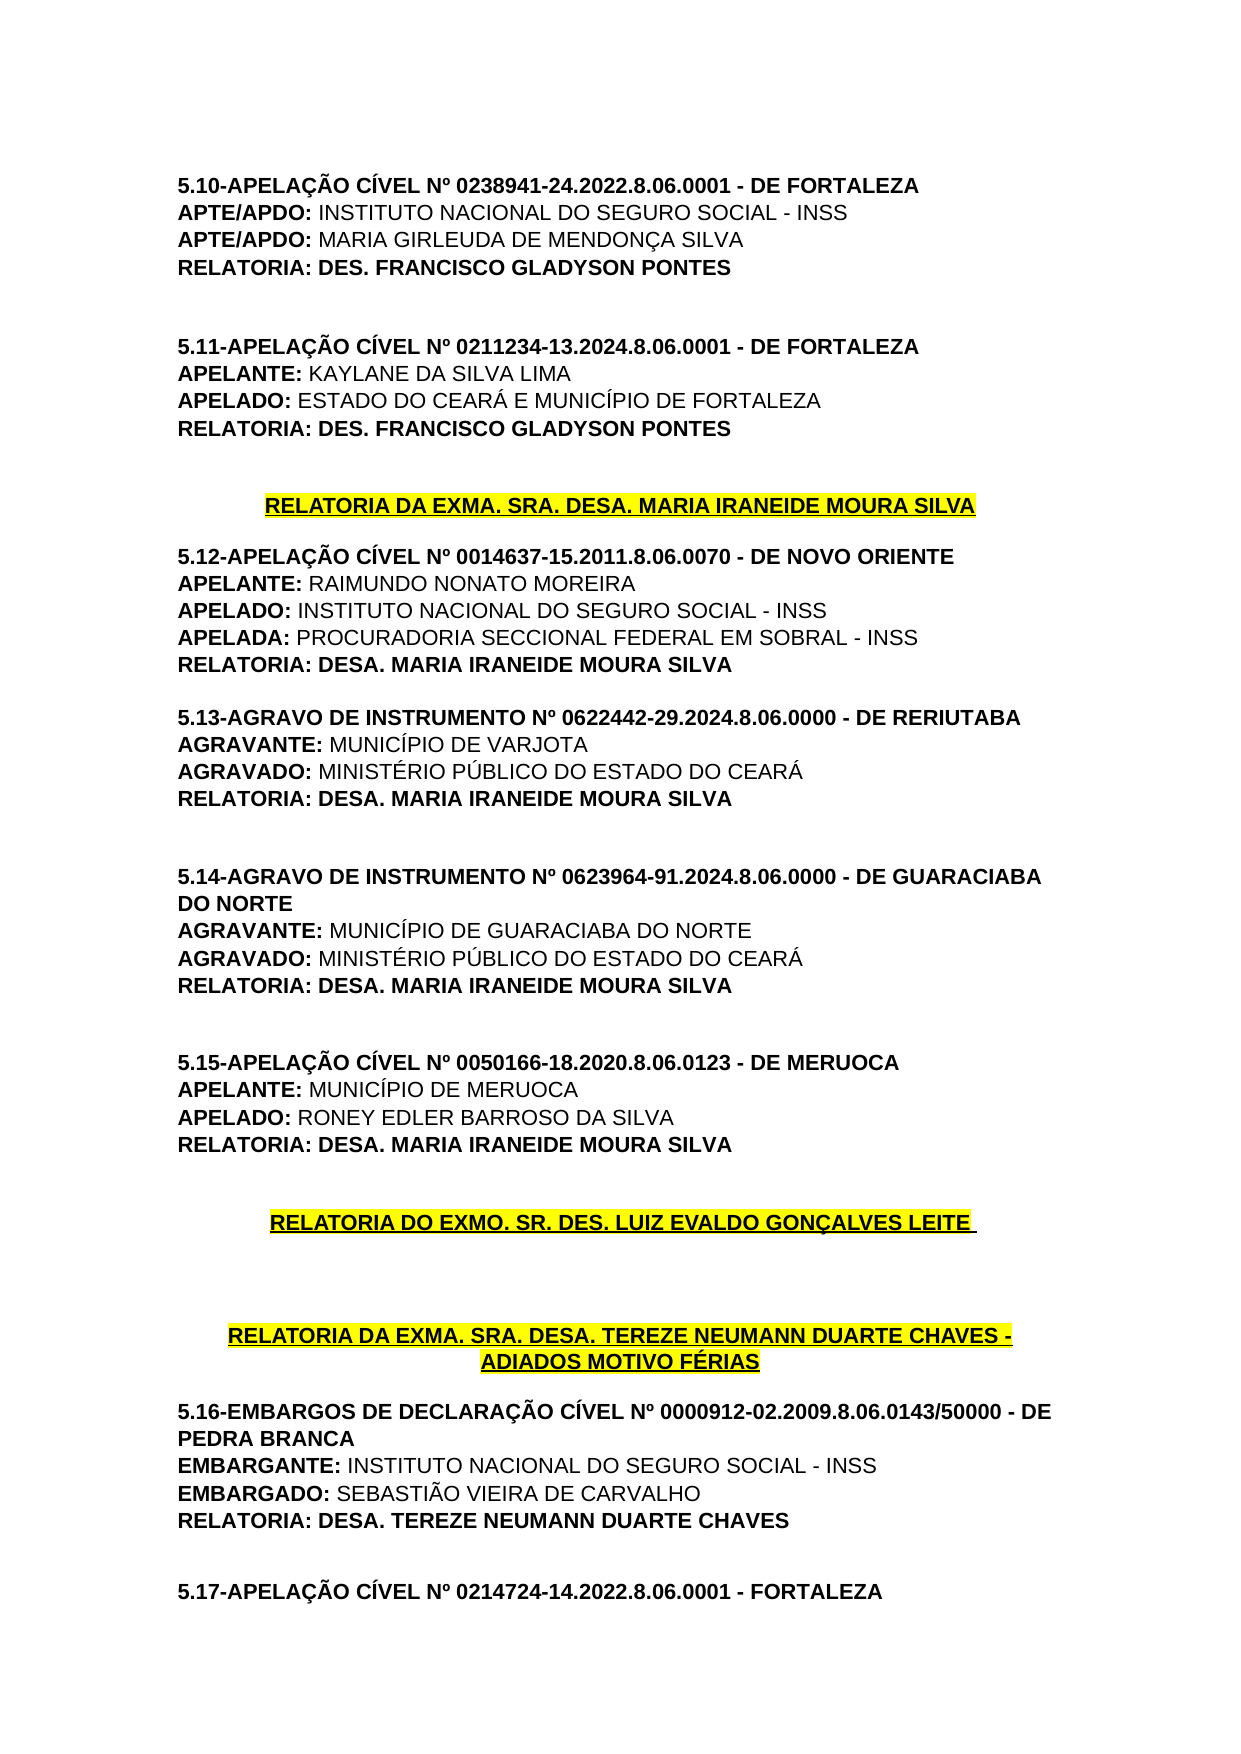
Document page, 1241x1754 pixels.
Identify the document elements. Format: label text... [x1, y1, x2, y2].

text APELADO: RONEY EDLER BARROSO DA SILVA [177, 1104, 1063, 1130]
text APELADA: PROCURADORIA SECCIONAL FEDERAL EM SOBRAL - INSS [177, 625, 1063, 650]
text RELATORIA: DESA. MARIA IRANEIDE MOURA SILVA [177, 1132, 1063, 1157]
text EMBARGADO: SEBASTIÃO VIEIRA DE CARVALHO [177, 1481, 1063, 1506]
text 5.11-APELAÇÃO CÍVEL Nº 0211234-13.2024.8.06.0001 - DE FORTALEZA [177, 334, 1063, 359]
text APTE/APDO: INSTITUTO NACIONAL DO SEGURO SOCIAL - INSS [177, 200, 1063, 225]
text RELATORIA: DESA. MARIA IRANEIDE MOURA SILVA [177, 652, 1063, 677]
text APELANTE: KAYLANE DA SILVA LIMA [177, 361, 1063, 386]
text EMBARGANTE: INSTITUTO NACIONAL DO SEGURO SOCIAL - INSS [177, 1453, 1063, 1478]
text RELATORIA: DES. FRANCISCO GLADYSON PONTES [177, 416, 1063, 441]
text RELATORIA DO EXMO. SR. DES. LUIZ EVALDO GONÇALVES LEITE [177, 1209, 1063, 1234]
text AGRAVADO: MINISTÉRIO PÚBLICO DO ESTADO DO CEARÁ [177, 945, 1063, 971]
text 5.12-APELAÇÃO CÍVEL Nº 0014637-15.2011.8.06.0070 - DE NOVO ORIENTE [177, 543, 1063, 569]
text RELATORIA: DES. FRANCISCO GLADYSON PONTES [177, 254, 1063, 279]
text AGRAVANTE: MUNICÍPIO DE VARJOTA [177, 732, 1063, 757]
text APELADO: ESTADO DO CEARÁ E MUNICÍPIO DE FORTALEZA [177, 388, 1063, 413]
text AGRAVADO: MINISTÉRIO PÚBLICO DO ESTADO DO CEARÁ [177, 759, 1063, 784]
text 5.10-APELAÇÃO CÍVEL Nº 0238941-24.2022.8.06.0001 - DE FORTALEZA [177, 173, 1063, 198]
text 5.16-EMBARGOS DE DECLARAÇÃO CÍVEL Nº 0000912-02.2009.8.06.0143/50000 - DE PEDRA BRANCA [177, 1399, 1063, 1451]
text APELANTE: RAIMUNDO NONATO MOREIRA [177, 571, 1063, 596]
text RELATORIA: DESA. MARIA IRANEIDE MOURA SILVA [177, 973, 1063, 998]
text 5.17-APELAÇÃO CÍVEL Nº 0214724-14.2022.8.06.0001 - FORTALEZA [177, 1579, 1063, 1604]
text RELATORIA DA EXMA. SRA. DESA. MARIA IRANEIDE MOURA SILVA [177, 493, 1063, 518]
text AGRAVANTE: MUNICÍPIO DE GUARACIABA DO NORTE [177, 918, 1063, 943]
text APELANTE: MUNICÍPIO DE MERUOCA [177, 1077, 1063, 1103]
text 5.15-APELAÇÃO CÍVEL Nº 0050166-18.2020.8.06.0123 - DE MERUOCA [177, 1050, 1063, 1075]
text APTE/APDO: MARIA GIRLEUDA DE MENDONÇA SILVA [177, 227, 1063, 252]
text RELATORIA: DESA. MARIA IRANEIDE MOURA SILVA [177, 786, 1063, 811]
text RELATORIA: DESA. TEREZE NEUMANN DUARTE CHAVES [177, 1508, 1063, 1533]
text 5.14-AGRAVO DE INSTRUMENTO Nº 0623964-91.2024.8.06.0000 - DE GUARACIABA DO NORTE [177, 864, 1063, 916]
text 5.13-AGRAVO DE INSTRUMENTO Nº 0622442-29.2024.8.06.0000 - DE RERIUTABA [177, 705, 1063, 730]
text RELATORIA DA EXMA. SRA. DESA. TEREZE NEUMANN DUARTE CHAVES - ADIADOS MOTIVO FÉRIAS [177, 1323, 1063, 1374]
text APELADO: INSTITUTO NACIONAL DO SEGURO SOCIAL - INSS [177, 598, 1063, 623]
